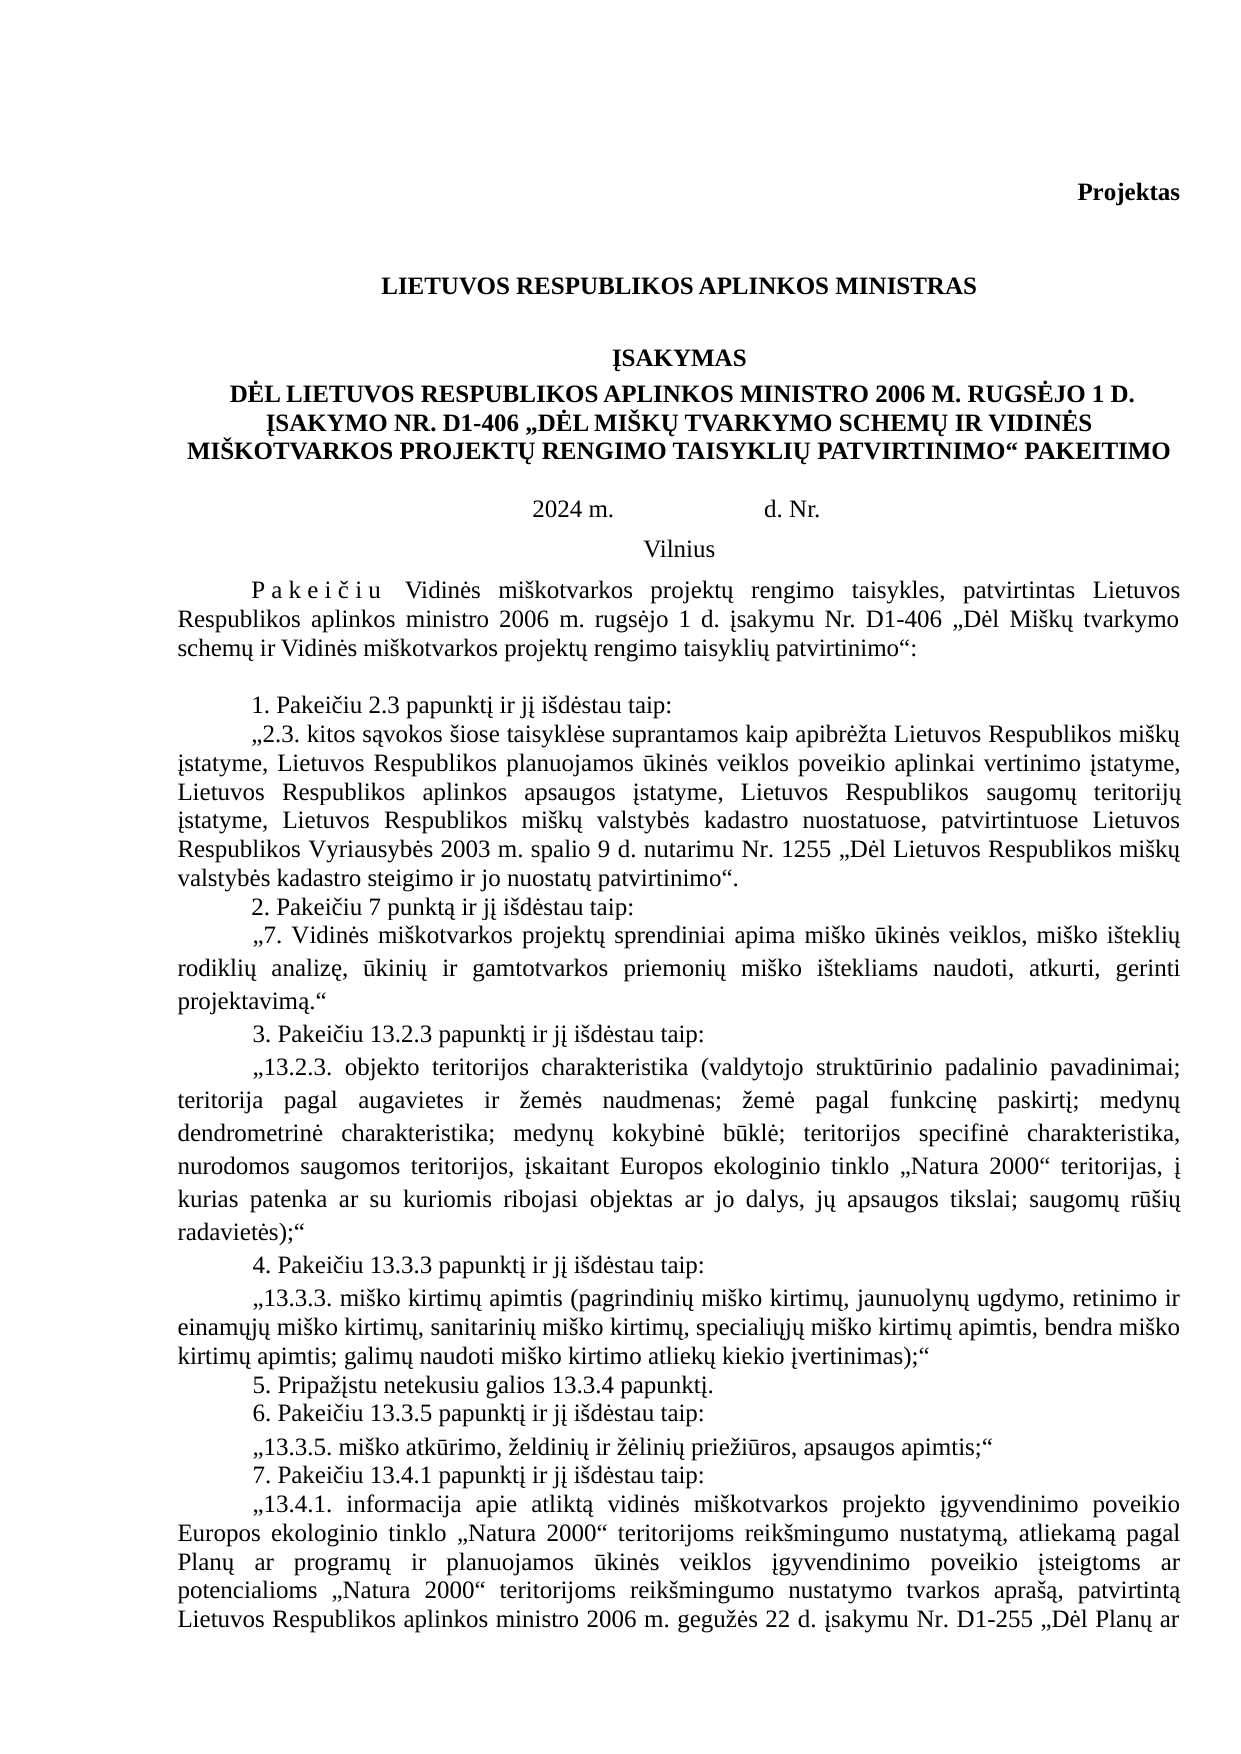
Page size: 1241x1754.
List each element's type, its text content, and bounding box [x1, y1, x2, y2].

text „13.4.1. informacija apie atliktą vidinės miškotvarkos projekto įgyvendinimo poveikio Europos ekologinio tinklo „Natura 2000“ teritorijoms reikšmingumo nustatymą, atliekamą pagal Planų ar programų ir planuojamos ūkinės veiklos įgyvendinimo poveikio įsteigtoms ar potencialioms „Natura 2000“ teritorijoms reikšmingumo nustatymo tvarkos aprašą, patvirtintą Lietuvos Respublikos aplinkos ministro 2006 m. gegužės 22 d. įsakymu Nr. D1-255 „Dėl Planų ar [177, 1489, 1181, 1633]
text ĮSAKYMAS [177, 343, 1181, 372]
text „13.3.3. miško kirtimų apimtis (pagrindinių miško kirtimų, jaunuolynų ugdymo, retinimo ir einamųjų miško kirtimų, sanitarinių miško kirtimų, specialiųjų miško kirtimų apimtis, bendra miško kirtimų apimtis; galimų naudoti miško kirtimo atliekų kiekio įvertinimas);“ [177, 1283, 1181, 1370]
text 4. Pakeičiu 13.3.3 papunktį ir jį išdėstau taip: [177, 1251, 1181, 1279]
text 5. Pripažįstu netekusiu galios 13.3.4 papunktį. [177, 1370, 1181, 1398]
text 7. Pakeičiu 13.4.1 papunktį ir jį išdėstau taip: [177, 1460, 1181, 1489]
text „13.3.5. miško atkūrimo, želdinių ir žėlinių priežiūros, apsaugos apimtis;“ [177, 1432, 1181, 1460]
text 6. Pakeičiu 13.3.5 papunktį ir jį išdėstau taip: [177, 1398, 1181, 1427]
text LIETUVOS RESPUBLIKOS APLINKOS MINISTRAS [177, 271, 1181, 299]
text 1. Pakeičiu 2.3 papunktį ir jį išdėstau taip: [177, 690, 1181, 719]
text „7. Vidinės miškotvarkos projektų sprendiniai apima miško ūkinės veiklos, miško išteklių rodiklių analizę, ūkinių ir gamtotvarkos priemonių miško ištekliams naudoti, atkurti, gerinti projektavimą.“ [177, 920, 1181, 1015]
text 3. Pakeičiu 13.2.3 papunktį ir jį išdėstau taip: [177, 1019, 1181, 1048]
text Projektas [177, 177, 1181, 206]
text DĖL lietuvos respublikos aplinkos ministro 2006 m. rugsėjo 1 d. įsakymo Nr. d1-406 „Dėl miškų tvarkymo schemų ir vidinės miškotvarkos projektų rengimo taisyklių patvirtinimo“ PAKEITIMO [177, 379, 1181, 465]
text Pakeičiu Vidinės miškotvarkos projektų rengimo taisykles, patvirtintas Lietuvos Respublikos aplinkos ministro 2006 m. rugsėjo 1 d. įsakymu Nr. D1-406 „Dėl Miškų tvarkymo schemų ir Vidinės miškotvarkos projektų rengimo taisyklių patvirtinimo“: [177, 575, 1181, 662]
text „2.3. kitos sąvokos šiose taisyklėse suprantamos kaip apibrėžta Lietuvos Respublikos miškų įstatyme, Lietuvos Respublikos planuojamos ūkinės veiklos poveikio aplinkai vertinimo įstatyme, Lietuvos Respublikos aplinkos apsaugos įstatyme, Lietuvos Respublikos saugomų teritorijų įstatyme, Lietuvos Respublikos miškų valstybės kadastro nuostatuose, patvirtintuose Lietuvos Respublikos Vyriausybės 2003 m. spalio 9 d. nutarimu Nr. 1255 „Dėl Lietuvos Respublikos miškų valstybės kadastro steigimo ir jo nuostatų patvirtinimo“. [177, 719, 1181, 892]
text Vilnius [177, 534, 1181, 563]
text 2024 m. d. Nr. [177, 494, 1181, 523]
text „13.2.3. objekto teritorijos charakteristika (valdytojo struktūrinio padalinio pavadinimai; teritorija pagal augavietes ir žemės naudmenas; žemė pagal funkcinę paskirtį; medynų dendrometrinė charakteristika; medynų kokybinė būklė; teritorijos specifinė charakteristika, nurodomos saugomos teritorijos, įskaitant Europos ekologinio tinklo „Natura 2000“ teritorijas, į kurias patenka ar su kuriomis ribojasi objektas ar jo dalys, jų apsaugos tikslai; saugomų rūšių radavietės);“ [177, 1052, 1181, 1246]
text 2. Pakeičiu 7 punktą ir jį išdėstau taip: [177, 892, 1181, 920]
